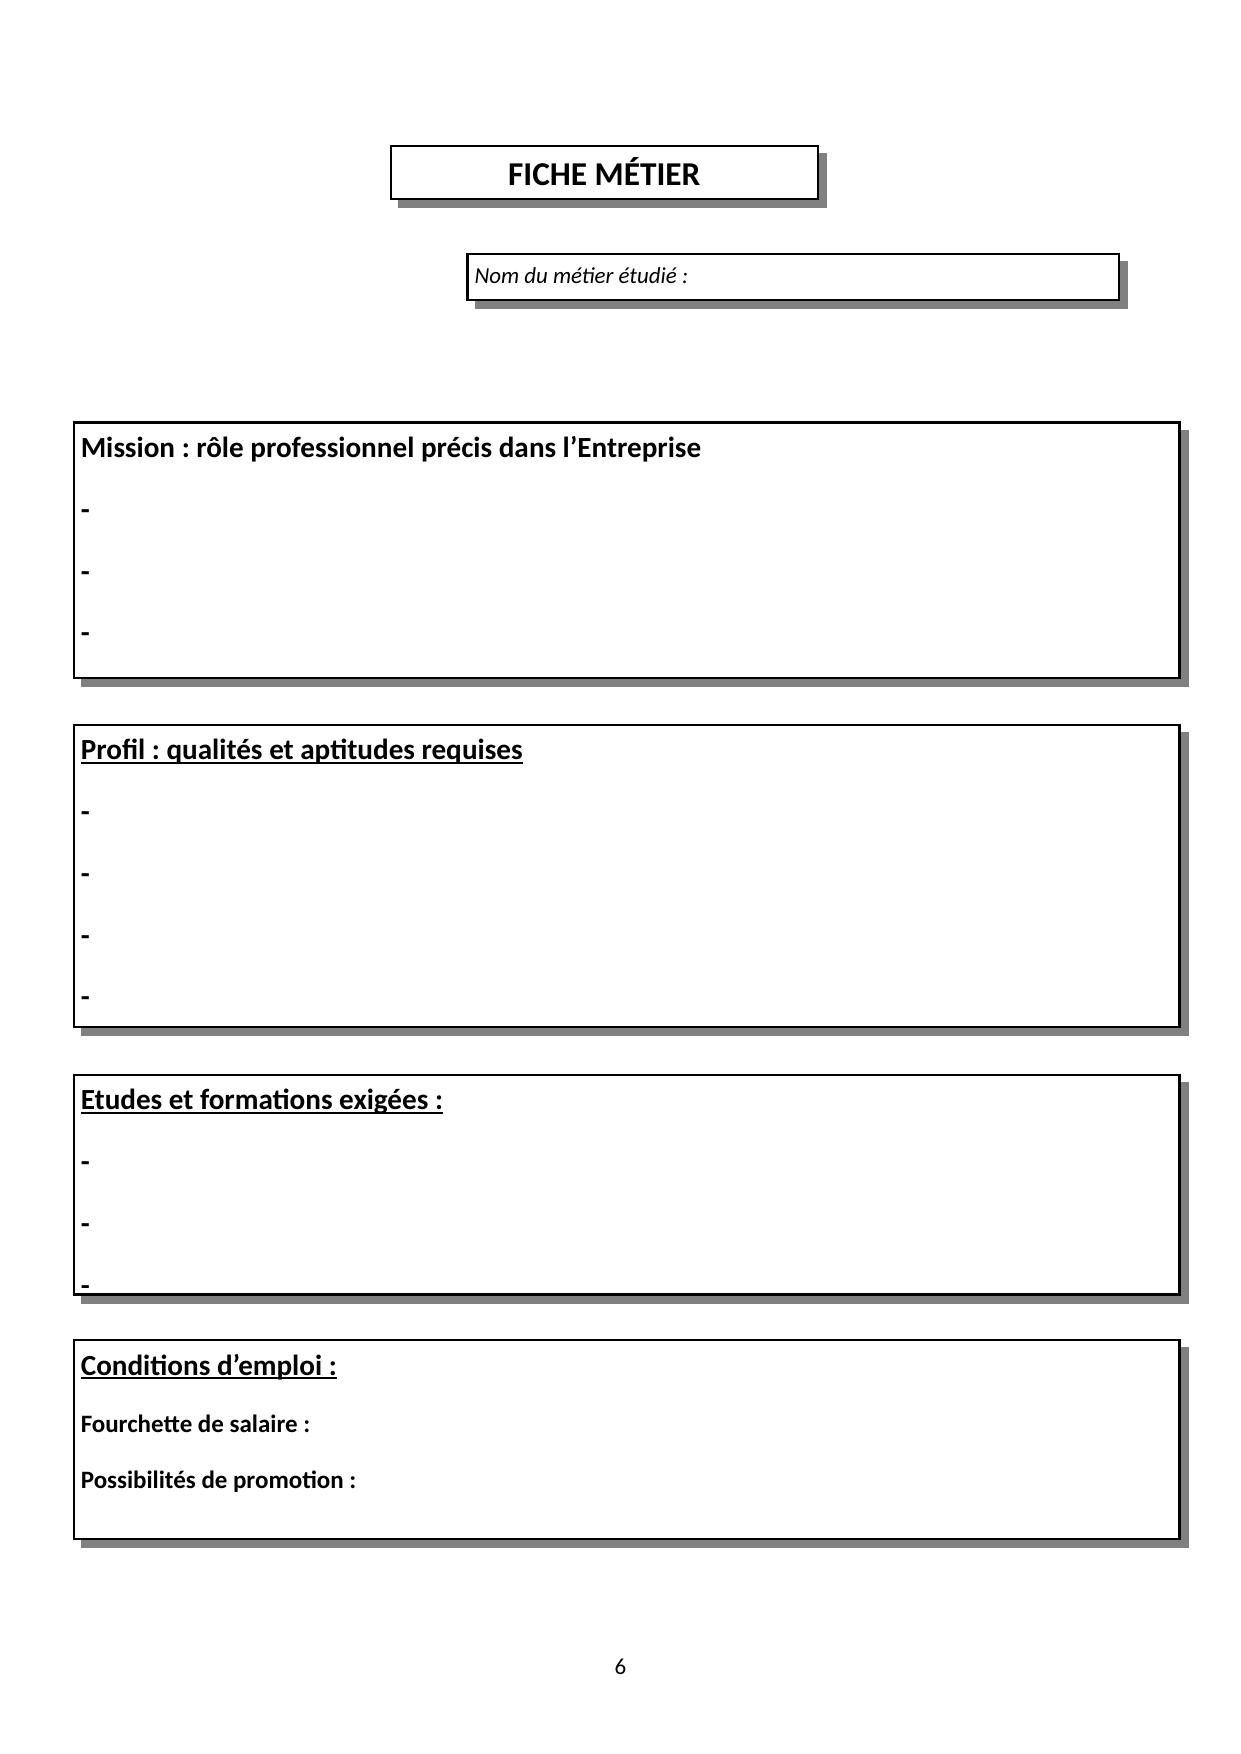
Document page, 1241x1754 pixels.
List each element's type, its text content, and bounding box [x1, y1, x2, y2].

text Nom du métier étudié : [474, 261, 1112, 289]
text - [81, 1143, 1172, 1179]
text FICHE MÉTIER [398, 153, 811, 192]
text - [81, 614, 1172, 650]
text Possibilités de promotion : [81, 1464, 1172, 1495]
text Profil : qualités et aptitudes requises [81, 731, 1172, 767]
text Etudes et formations exigées : [81, 1081, 1172, 1117]
text - [81, 917, 1172, 952]
text Conditions d’emploi : [81, 1347, 1172, 1382]
text - [81, 553, 1172, 588]
text - [81, 978, 1172, 1014]
text - [81, 491, 1172, 527]
text - [81, 855, 1172, 891]
text - [81, 1267, 1172, 1287]
text Mission : rôle professionnel précis dans l’Entreprise [81, 429, 1172, 465]
text - [81, 793, 1172, 829]
text - [81, 1205, 1172, 1241]
text Fourchette de salaire : [81, 1408, 1172, 1439]
